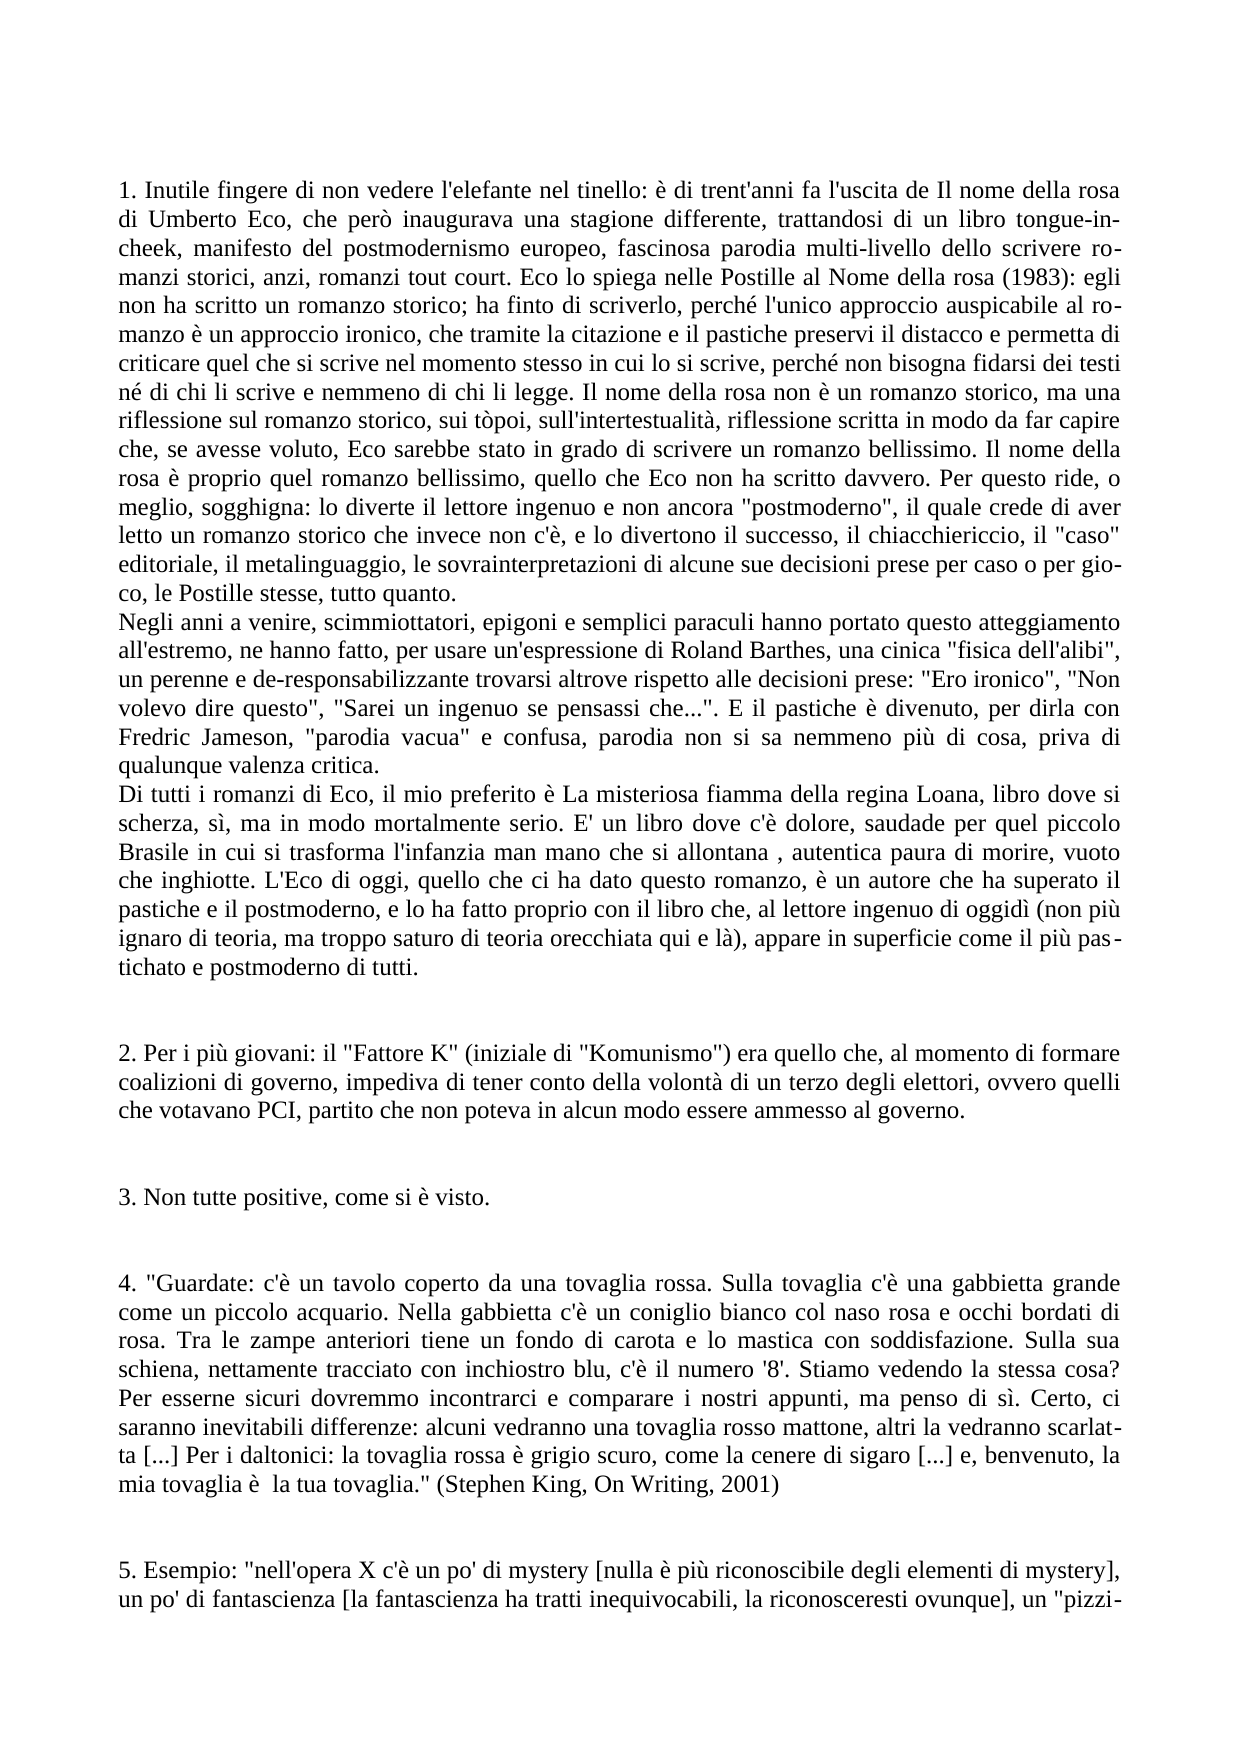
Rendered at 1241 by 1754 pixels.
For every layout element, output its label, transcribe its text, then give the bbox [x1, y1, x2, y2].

text Negli anni a venire, scimmiottatori, epigoni e semplici paraculi hanno portato questo atteggiamento all'estremo, ne hanno fatto, per usare un'espressione di Roland Barthes, una cinica "fisica dell'alibi", un perenne e de-responsabilizzante trovarsi altrove rispetto alle decisioni prese: "Ero ironico", "Non volevo dire questo", "Sarei un ingenuo se pensassi che...". E il pastiche è divenuto, per dirla con Fredric Jameson, "parodia vacua" e confusa, parodia non si sa nemmeno più di cosa, priva di qualunque valenza critica. [118, 607, 1122, 779]
text 4. "Guardate: c'è un tavolo coperto da una tovaglia rossa. Sulla tovaglia c'è una gabbietta grande come un piccolo acquario. Nella gabbietta c'è un coniglio bianco col naso rosa e occhi bordati di rosa. Tra le zampe anteriori tiene un fondo di carota e lo mastica con soddisfazione. Sulla sua schiena, nettamente tracciato con inchiostro blu, c'è il numero '8'. Stiamo vedendo la stessa cosa? Per esserne sicuri dovremmo incontrarci e comparare i nostri appunti, ma penso di sì. Certo, ci saranno inevitabili differenze: alcuni vedranno una tovaglia rosso mattone, altri la vedranno scarlat­ta [...] Per i daltonici: la tovaglia rossa è grigio scuro, come la cenere di sigaro [...] e, benvenuto, la mia tovaglia è la tua tovaglia." (Stephen King, On Writing, 2001) [118, 1268, 1122, 1498]
text 3. Non tutte positive, come si è visto. [118, 1182, 1122, 1211]
text 2. Per i più giovani: il "Fattore K" (iniziale di "Komunismo") era quello che, al momento di formare coalizioni di governo, impediva di tener conto della volontà di un terzo degli elettori, ovvero quelli che votavano PCI, partito che non poteva in alcun modo essere ammesso al governo. [118, 1038, 1122, 1124]
text 1. Inutile fingere di non vedere l'elefante nel tinello: è di trent'anni fa l'uscita de Il nome della rosa di Umberto Eco, che però inaugurava una stagione differente, trattandosi di un libro tongue-in-cheek, manifesto del postmodernismo europeo, fascinosa parodia multi-livello dello scrivere ro­manzi storici, anzi, romanzi tout court. Eco lo spiega nelle Postille al Nome della rosa (1983): egli non ha scritto un romanzo storico; ha finto di scriverlo, perché l'unico approccio auspicabile al ro­manzo è un approccio ironico, che tramite la citazione e il pastiche preservi il distacco e permetta di criticare quel che si scrive nel momento stesso in cui lo si scrive, perché non bisogna fidarsi dei testi né di chi li scrive e nemmeno di chi li legge. Il nome della rosa non è un romanzo storico, ma una riflessione sul romanzo storico, sui tòpoi, sull'intertestualità, riflessione scritta in modo da far capire che, se avesse voluto, Eco sarebbe stato in grado di scrivere un romanzo bellissimo. Il nome della rosa è proprio quel romanzo bellissimo, quello che Eco non ha scritto davvero. Per questo ride, o meglio, sogghigna: lo diverte il lettore ingenuo e non ancora "postmoderno", il quale crede di aver letto un romanzo storico che invece non c'è, e lo divertono il successo, il chiacchiericcio, il "caso" editoriale, il metalinguaggio, le sovrainterpretazioni di alcune sue decisioni prese per caso o per gio­co, le Postille stesse, tutto quanto. [118, 176, 1122, 607]
text Di tutti i romanzi di Eco, il mio preferito è La misteriosa fiamma della regina Loana, libro dove si scherza, sì, ma in modo mortalmente serio. E' un libro dove c'è dolore, saudade per quel piccolo Brasile in cui si trasforma l'infanzia man mano che si allontana , autentica paura di morire, vuoto che inghiotte. L'Eco di oggi, quello che ci ha dato questo romanzo, è un autore che ha superato il pastiche e il postmoderno, e lo ha fatto proprio con il libro che, al lettore ingenuo di oggidì (non più ignaro di teoria, ma troppo saturo di teoria orecchiata qui e là), appare in superficie come il più pas­tichato e postmoderno di tutti. [118, 779, 1122, 981]
text 5. Esempio: "nell'opera X c'è un po' di mystery [nulla è più riconoscibile degli elementi di mystery], un po' di fantascienza [la fantascienza ha tratti inequivocabili, la riconosceresti ovunque], un "pizzi­ [118, 1556, 1122, 1613]
